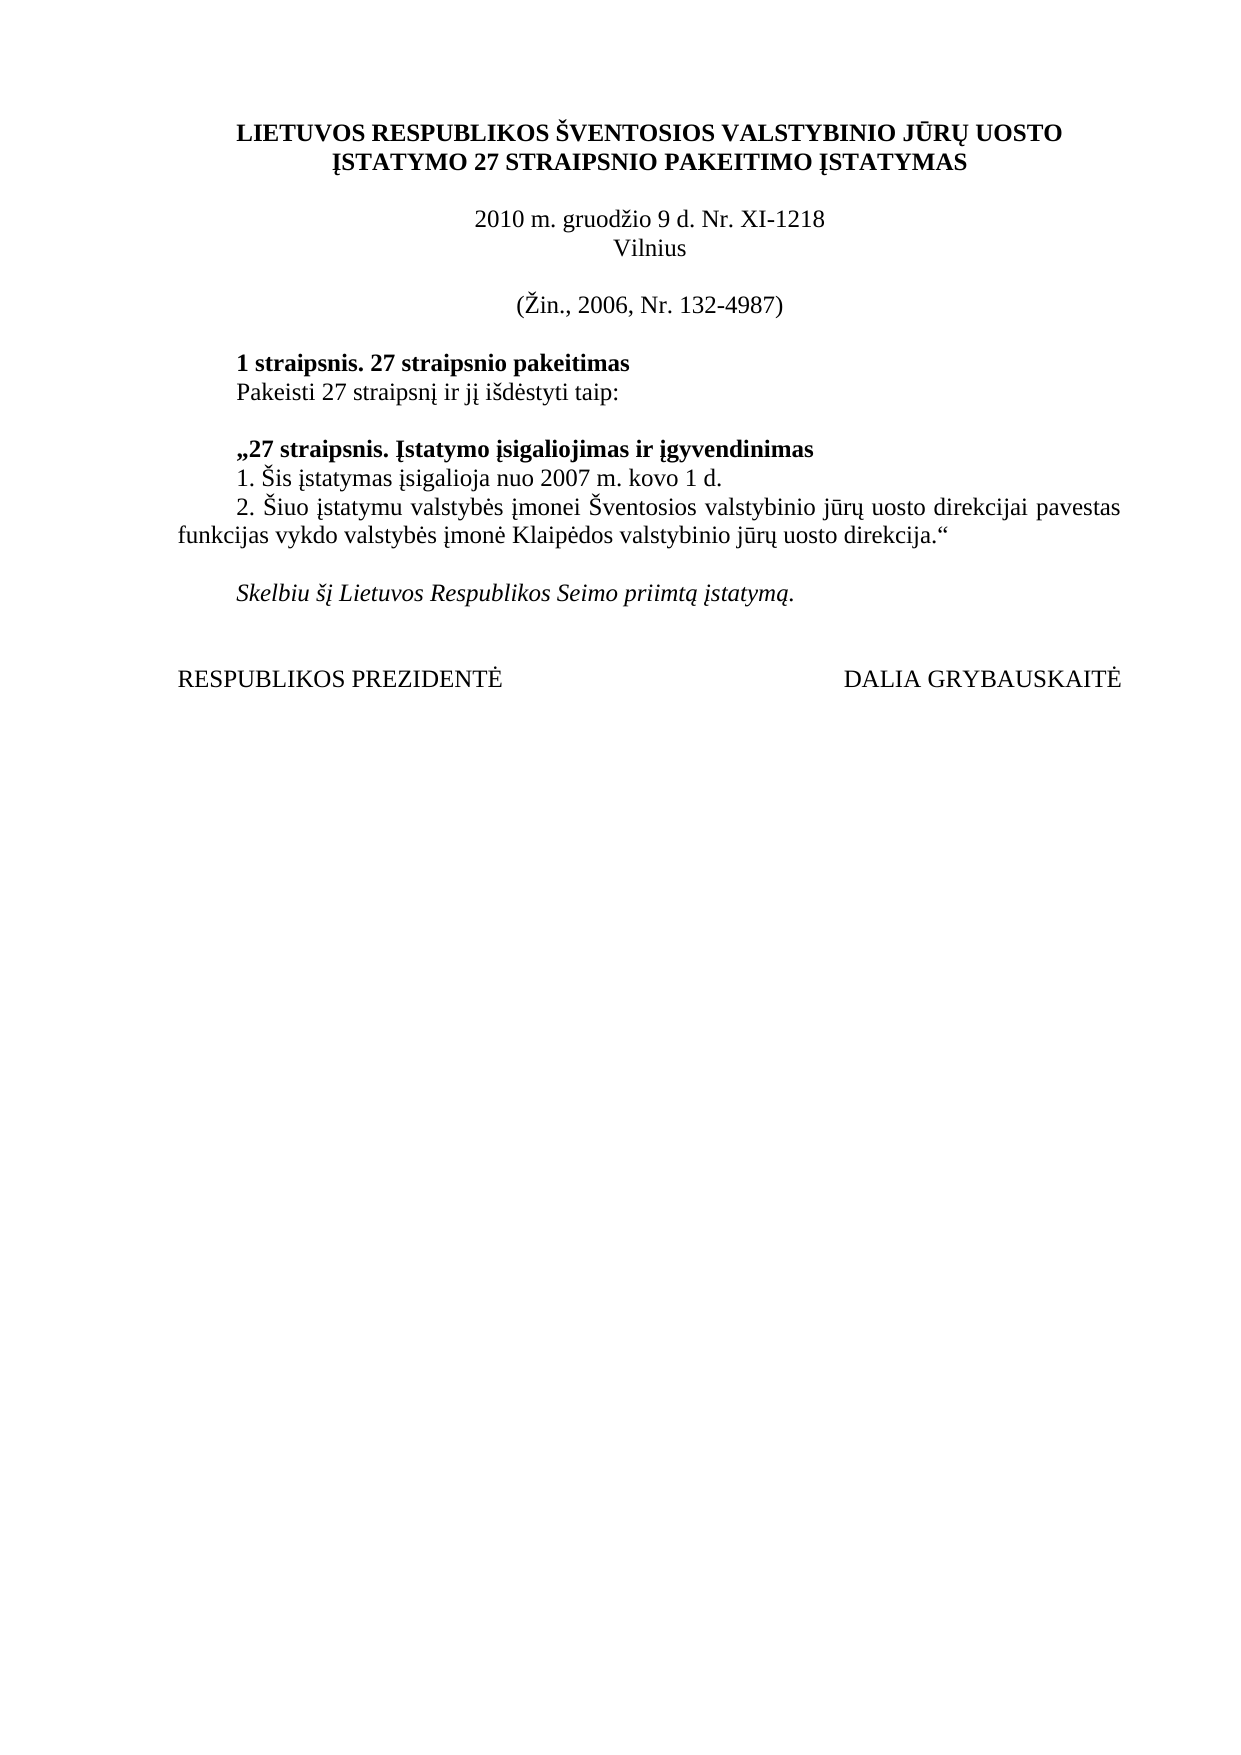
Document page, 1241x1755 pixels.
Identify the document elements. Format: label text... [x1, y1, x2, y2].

text 1 straipsnis. 27 straipsnio pakeitimas [177, 348, 1122, 377]
text 2. Šiuo įstatymu valstybės įmonei Šventosios valstybinio jūrų uosto direkcijai pavestas funkcijas vykdo valstybės įmonė Klaipėdos valstybinio jūrų uosto direkcija.“ [177, 492, 1122, 549]
text LIETUVOS RESPUBLIKOS ŠVENTOSIOS VALSTYBINIO JŪRŲ UOSTO ĮSTATYMO 27 STRAIPSNIO PAKEITIMO ĮSTATYMAS [177, 118, 1122, 176]
text Pakeisti 27 straipsnį ir jį išdėstyti taip: [177, 377, 1122, 406]
text RESPUBLIKOS PREZIDENTĖ DALIA GRYBAUSKAITĖ [177, 664, 1122, 693]
text „27 straipsnis. Įstatymo įsigaliojimas ir įgyvendinimas [177, 434, 1122, 463]
text (Žin., 2006, Nr. 132-4987) [177, 291, 1122, 319]
text 1. Šis įstatymas įsigalioja nuo 2007 m. kovo 1 d. [177, 463, 1122, 492]
text 2010 m. gruodžio 9 d. Nr. XI-1218 [177, 204, 1122, 233]
text Skelbiu šį Lietuvos Respublikos Seimo priimtą įstatymą. [177, 578, 1122, 607]
text Vilnius [177, 233, 1122, 262]
